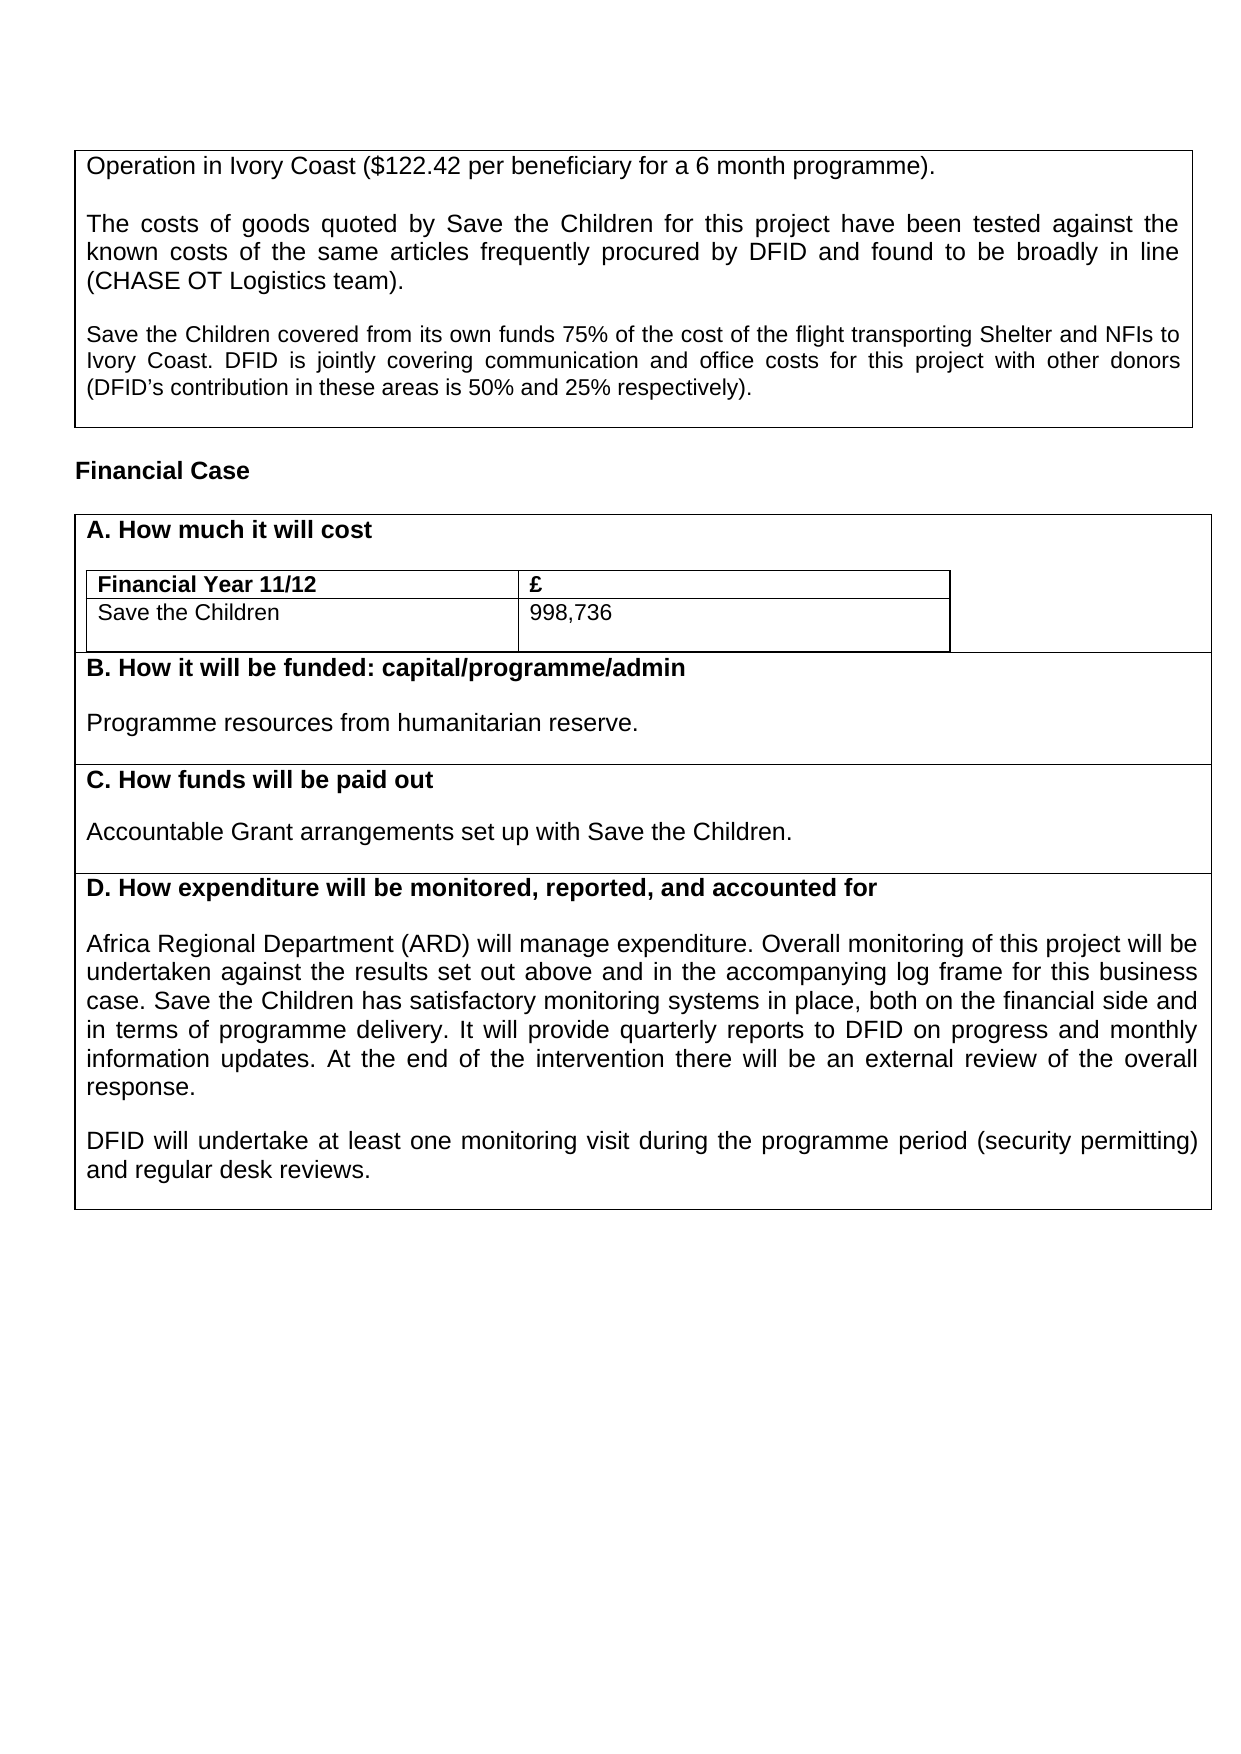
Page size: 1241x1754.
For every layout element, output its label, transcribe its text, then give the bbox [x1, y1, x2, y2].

text Financial Case [75, 456, 1053, 485]
table_header Financial Year 11/12 [87, 571, 518, 597]
table_cell D. How expenditure will be monitored, reported, and accounted for Africa Regional Department (ARD) will manage expenditure. Overall monitoring of this project will be undertaken against the results set out above and in the accompanying log frame for this business case. Save the Children has satisfactory monitoring systems in place, both on the financial side and in terms of programme delivery. It will provide quarterly reports to DFID on progress and monthly information updates. At the end of the intervention there will be an external review of the overall response. DFID will undertake at least one monitoring visit during the programme period (security permitting) and regular desk reviews. [76, 874, 1211, 1208]
table_cell Save the Children [87, 599, 518, 651]
table_cell B. How it will be funded: capital/programme/admin Programme resources from humanitarian reserve. [76, 653, 1211, 763]
table_cell 998,736 [519, 599, 949, 651]
table_cell C. How funds will be paid out Accountable Grant arrangements set up with Save the Children. [76, 765, 1211, 872]
table_header £ [519, 571, 949, 597]
table_header A. How much it will cost [76, 515, 1211, 652]
table_cell Operation in Ivory Coast ($122.42 per beneficiary for a 6 month programme). The costs of goods quoted by Save the Children for this project have been tested against the known costs of the same articles frequently procured by DFID and found to be broadly in line (CHASE OT Logistics team). Save the Children covered from its own funds 75% of the cost of the flight transporting Shelter and NFIs to Ivory Coast. DFID is jointly covering communication and office costs for this project with other donors (DFID’s contribution in these areas is 50% and 25% respectively). [76, 151, 1192, 427]
